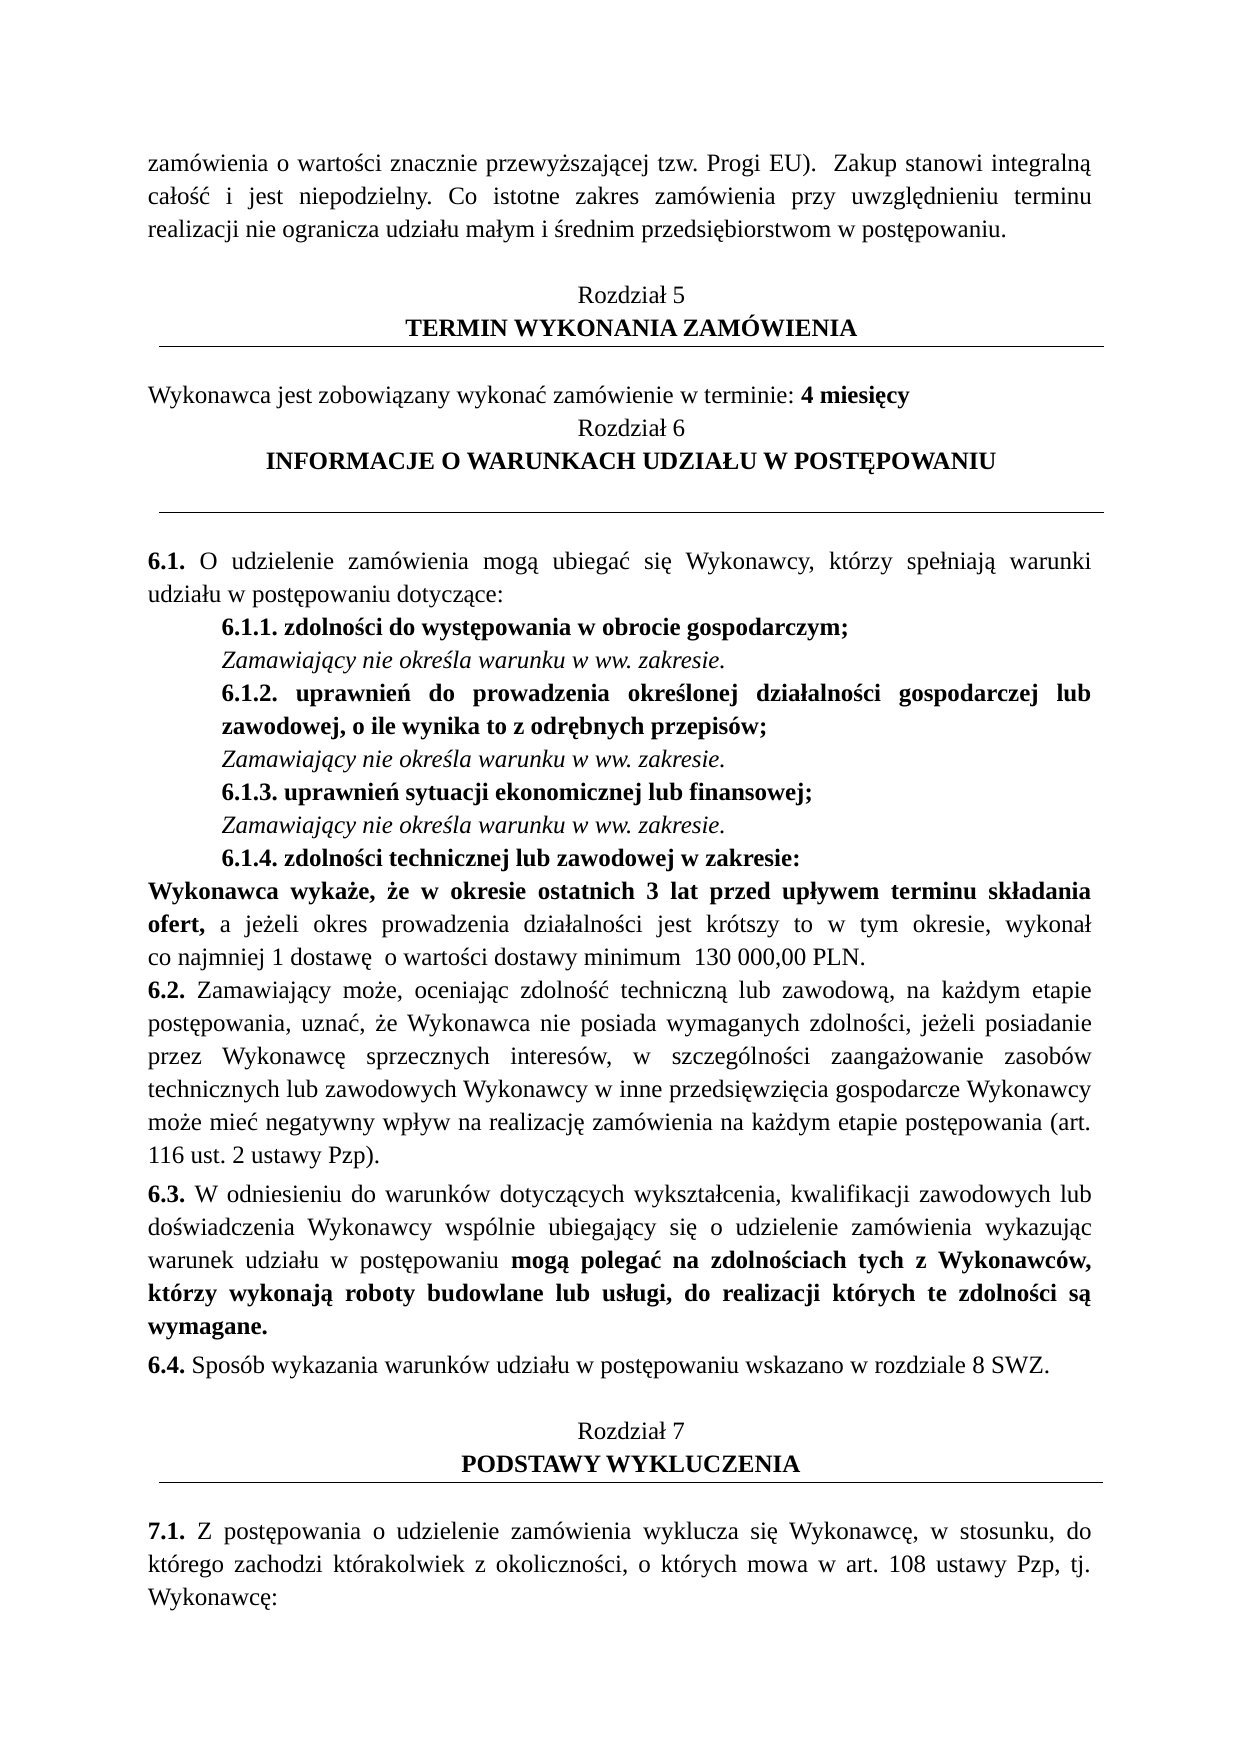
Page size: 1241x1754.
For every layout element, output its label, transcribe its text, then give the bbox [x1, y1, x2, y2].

text 7.1. Z postępowania o udzielenie zamówienia wyklucza się Wykonawcę, w stosunku, do którego zachodzi którakolwiek z okoliczności, o których mowa w art. 108 ustawy Pzp, tj. Wykonawcę: [148, 1516, 1092, 1611]
table_header Rozdział 5 TERMIN WYKONANIA ZAMÓWIENIA [159, 280, 1103, 346]
text 6.1.1. zdolności do występowania w obrocie gospodarczym; [148, 612, 1092, 641]
table_header Rozdział 6 INFORMACJE O WARUNKACH UDZIAŁU W POSTĘPOWANIU [159, 413, 1103, 512]
text Wykonawca wykaże, że w okresie ostatnich 3 lat przed upływem terminu składania ofert, a jeżeli okres prowadzenia działalności jest krótszy to w tym okresie, wykonał co najmniej 1 dostawę o wartości dostawy minimum 130 000,00 PLN. [148, 876, 1092, 971]
text Zamawiający nie określa warunku w ww. zakresie. [148, 744, 1092, 773]
text zamówienia o wartości znacznie przewyższającej tzw. Progi EU). Zakup stanowi integralną całość i jest niepodzielny. Co istotne zakres zamówienia przy uwzględnieniu terminu realizacji nie ogranicza udziału małym i średnim przedsiębiorstwom w postępowaniu. [148, 148, 1092, 242]
text 6.2. Zamawiający może, oceniając zdolność techniczną lub zawodową, na każdym etapie postępowania, uznać, że Wykonawca nie posiada wymaganych zdolności, jeżeli posiadanie przez Wykonawcę sprzecznych interesów, w szczególności zaangażowanie zasobów technicznych lub zawodowych Wykonawcy w inne przedsięwzięcia gospodarcze Wykonawcy może mieć negatywny wpływ na realizację zamówienia na każdym etapie postępowania (art. 116 ust. 2 ustawy Pzp). [148, 975, 1092, 1169]
text 6.1.2. uprawnień do prowadzenia określonej działalności gospodarczej lub zawodowej, o ile wynika to z odrębnych przepisów; [221, 678, 1092, 740]
text 6.3. W odniesieniu do warunków dotyczących wykształcenia, kwalifikacji zawodowych lub doświadczenia Wykonawcy wspólnie ubiegający się o udzielenie zamówienia wykazując warunek udziału w postępowaniu mogą polegać na zdolnościach tych z Wykonawców, którzy wykonają roboty budowlane lub usługi, do realizacji których te zdolności są wymagane. [148, 1179, 1092, 1340]
text Zamawiający nie określa warunku w ww. zakresie. [148, 645, 1092, 674]
text 6.1.3. uprawnień sytuacji ekonomicznej lub finansowej; [148, 777, 1092, 806]
text 6.1. O udzielenie zamówienia mogą ubiegać się Wykonawcy, którzy spełniają warunki udziału w postępowaniu dotyczące: [148, 546, 1092, 608]
list Wykonawca jest zobowiązany wykonać zamówienie w terminie: 4 miesięcy [148, 380, 1092, 409]
text 6.4. Sposób wykazania warunków udziału w postępowaniu wskazano w rozdziale 8 SWZ. [148, 1350, 1092, 1378]
text 6.1.4. zdolności technicznej lub zawodowej w zakresie: [148, 843, 1092, 872]
table_header Rozdział 7 PODSTAWY WYKLUCZENIA [159, 1416, 1103, 1482]
text Zamawiający nie określa warunku w ww. zakresie. [148, 810, 1092, 839]
